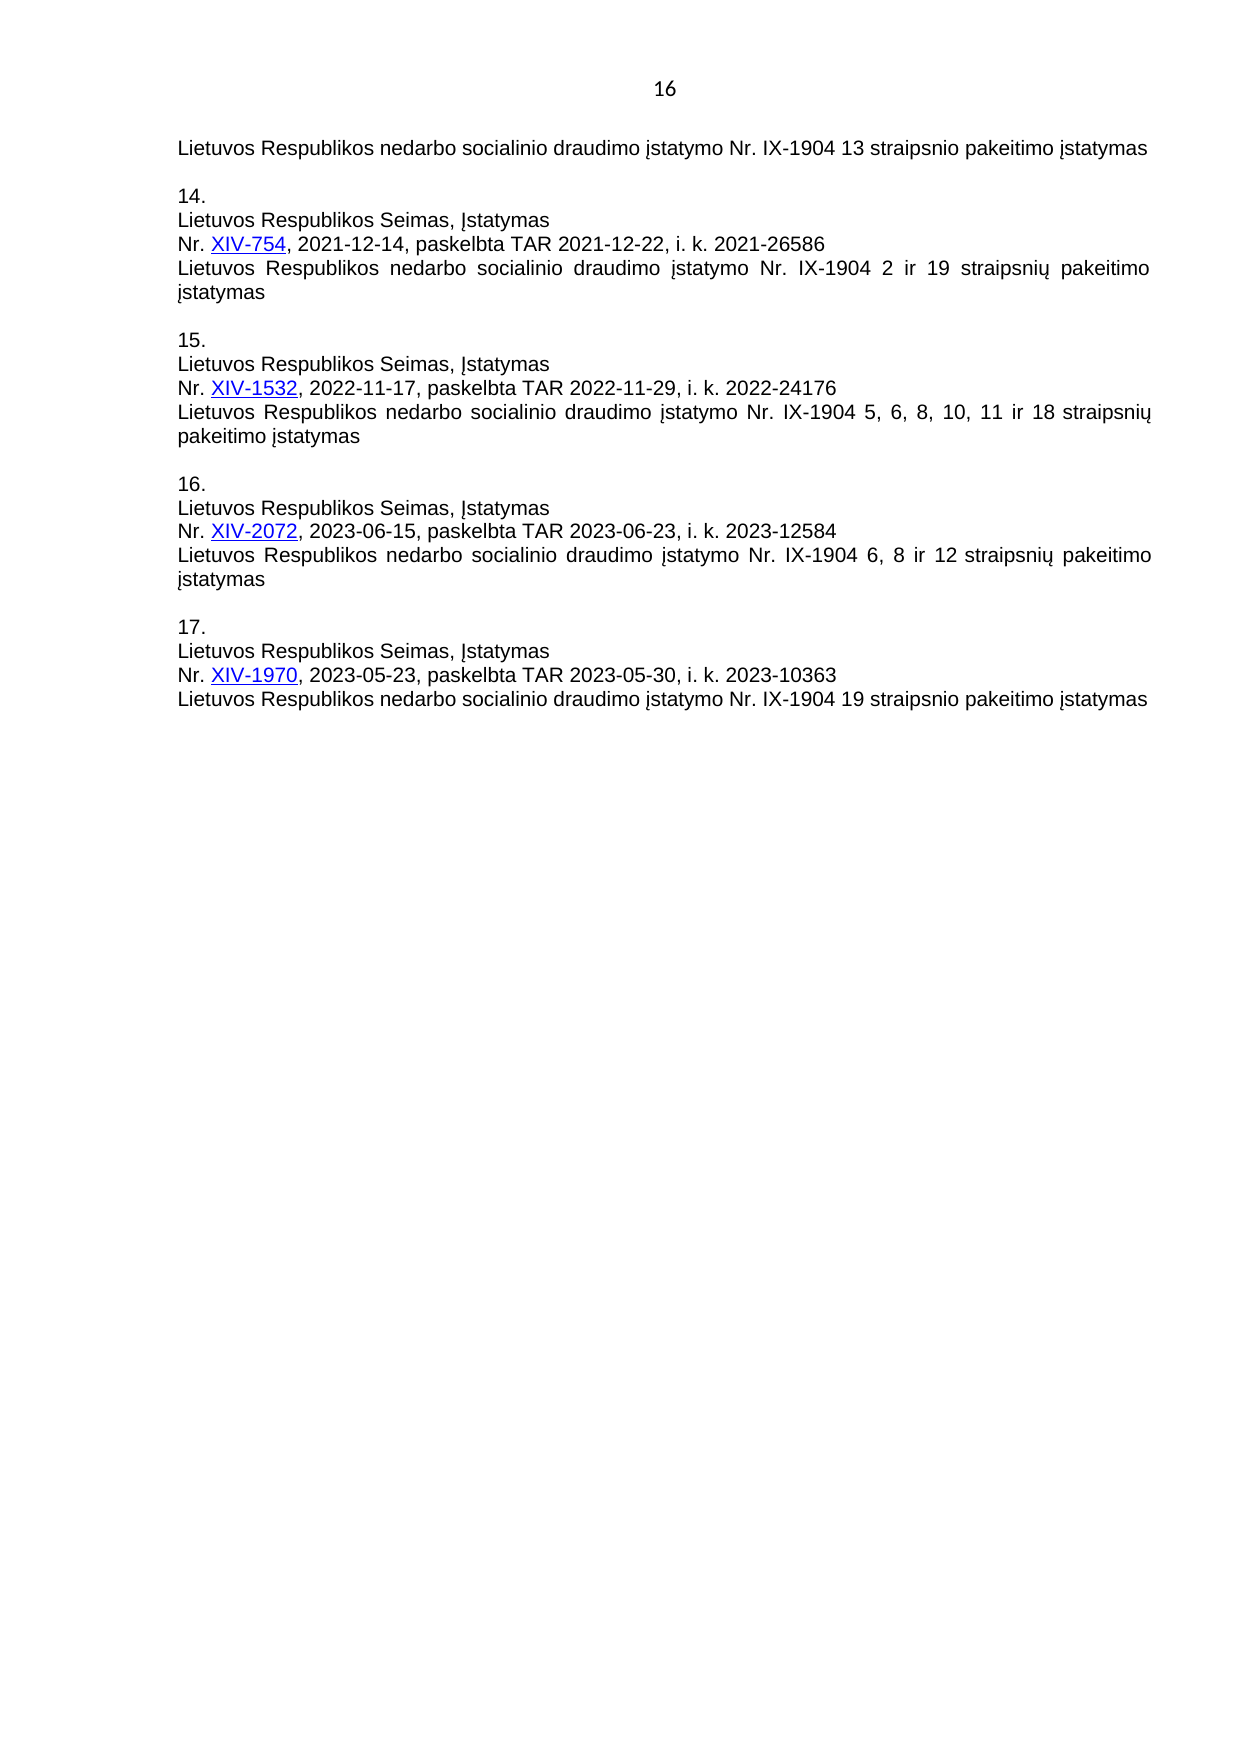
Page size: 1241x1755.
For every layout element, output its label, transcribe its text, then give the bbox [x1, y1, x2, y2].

text Lietuvos Respublikos Seimas, Įstatymas [177, 208, 1152, 232]
text Lietuvos Respublikos nedarbo socialinio draudimo įstatymo Nr. IX-1904 19 straipsnio pakeitimo įstatymas [177, 687, 1152, 711]
text Nr. XIV-754, 2021-12-14, paskelbta TAR 2021-12-22, i. k. 2021-26586 [177, 232, 1152, 256]
text Lietuvos Respublikos nedarbo socialinio draudimo įstatymo Nr. IX-1904 6, 8 ir 12 straipsnių pakeitimo įstatymas [177, 543, 1152, 591]
text Nr. XIV-2072, 2023-06-15, paskelbta TAR 2023-06-23, i. k. 2023-12584 [177, 519, 1152, 543]
text Lietuvos Respublikos Seimas, Įstatymas [177, 495, 1152, 519]
text 17. [177, 615, 1152, 639]
text Nr. XIV-1970, 2023-05-23, paskelbta TAR 2023-05-30, i. k. 2023-10363 [177, 663, 1152, 687]
text 16. [177, 471, 1152, 495]
text Lietuvos Respublikos nedarbo socialinio draudimo įstatymo Nr. IX-1904 5, 6, 8, 10, 11 ir 18 straipsnių pakeitimo įstatymas [177, 399, 1152, 447]
text Lietuvos Respublikos Seimas, Įstatymas [177, 352, 1152, 376]
text 14. [177, 184, 1152, 208]
text 15. [177, 328, 1152, 352]
text Lietuvos Respublikos Seimas, Įstatymas [177, 639, 1152, 663]
text Lietuvos Respublikos nedarbo socialinio draudimo įstatymo Nr. IX-1904 13 straipsnio pakeitimo įstatymas [177, 136, 1152, 160]
text Lietuvos Respublikos nedarbo socialinio draudimo įstatymo Nr. IX-1904 2 ir 19 straipsnių pakeitimo įstatymas [177, 256, 1152, 304]
text Nr. XIV-1532, 2022-11-17, paskelbta TAR 2022-11-29, i. k. 2022-24176 [177, 376, 1152, 399]
